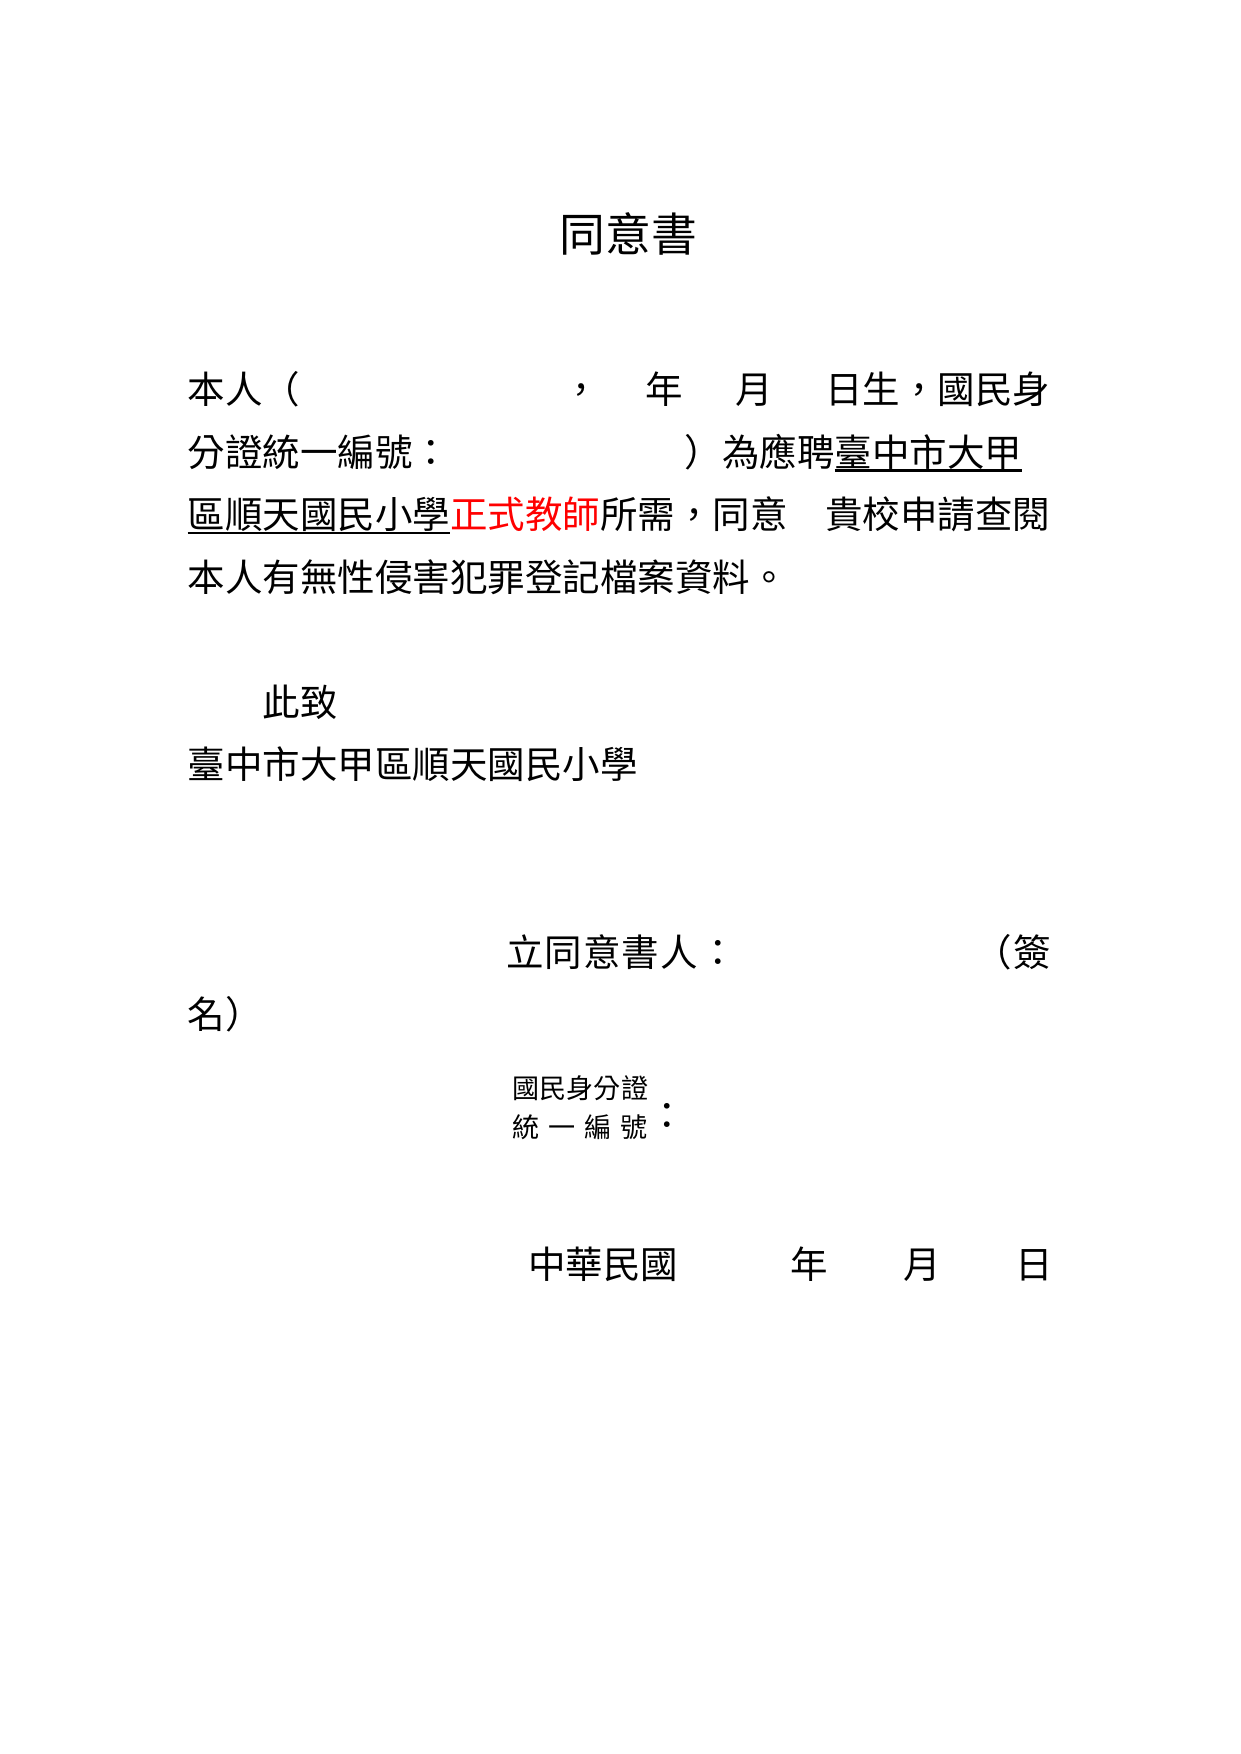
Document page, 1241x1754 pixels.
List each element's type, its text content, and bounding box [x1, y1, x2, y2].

text 此致 [187, 658, 1053, 721]
text 國民身分證統一編號： [187, 1033, 1053, 1158]
text 立同意書人： （簽名） [187, 908, 1053, 1033]
text 同意書 [187, 158, 1069, 283]
text 臺中市大甲區順天國民小學 [187, 721, 1053, 783]
text 本人（ＯＯＯ ，00年00月00日生，國民身分證統一編號：0000000000 ）為應聘臺中市大甲區順天國民小學正式教師所需，同意 貴校申請查閱本人有無性侵害犯罪登記檔案資料。 [187, 346, 1053, 596]
text 中華民國 年 月 日 [187, 1221, 1053, 1283]
